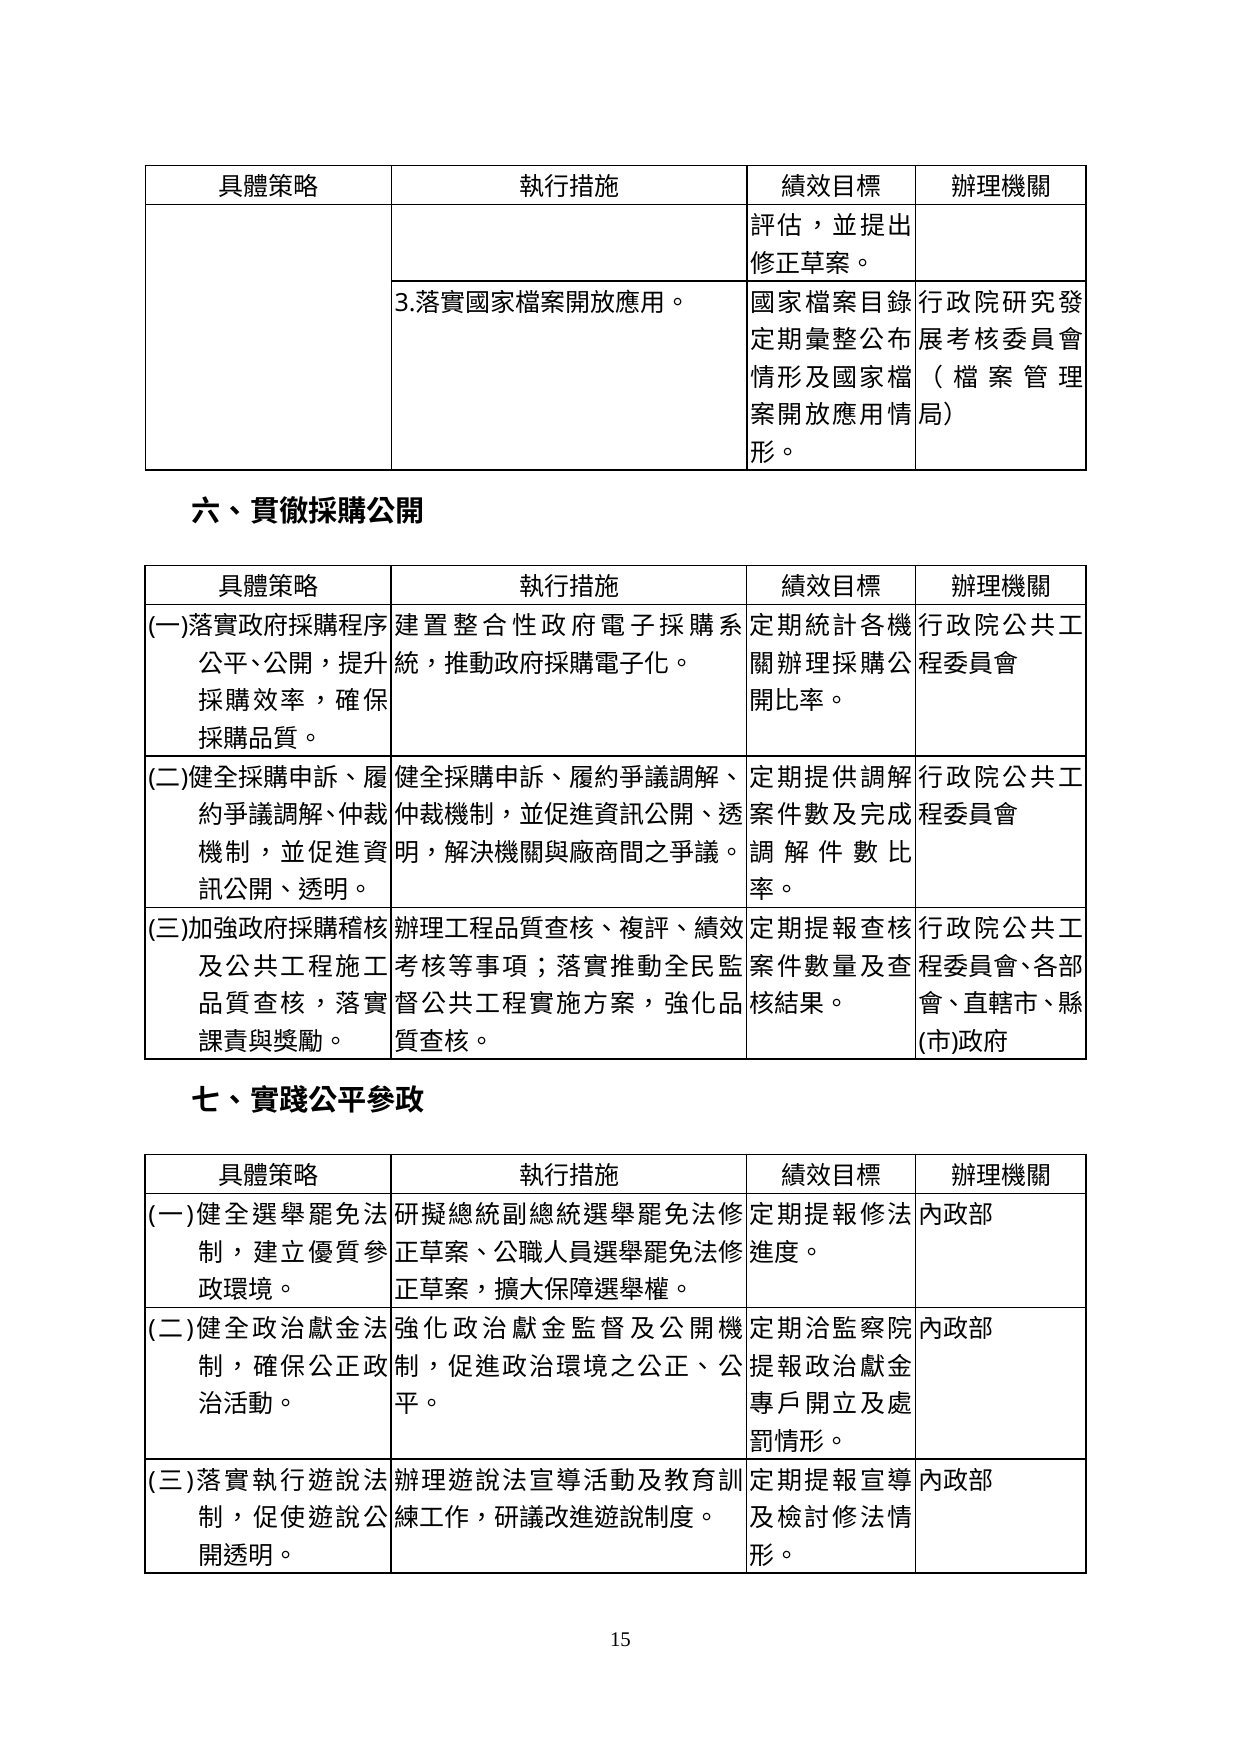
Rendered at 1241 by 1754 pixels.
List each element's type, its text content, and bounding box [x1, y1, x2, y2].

subtitle 七、實踐公平參政 [148, 1060, 1092, 1135]
table_cell 行政院研究發展考核委員會（檔案管理局） [916, 282, 1085, 469]
table_header 辦理機關 [916, 166, 1085, 203]
table_cell [146, 205, 391, 469]
table_cell 內政部 [916, 1460, 1085, 1572]
table_cell 定期提供調解案件數及完成調解件數比率。 [747, 757, 915, 907]
table_cell 行政院公共工程委員會 [916, 757, 1085, 907]
table_cell 定期提報修法進度。 [747, 1194, 915, 1307]
table_cell 內政部 [916, 1308, 1085, 1458]
table_cell 評估，並提出修正草案。 [748, 205, 915, 280]
table_cell 國家檔案目錄定期彙整公布情形及國家檔案開放應用情形。 [748, 282, 915, 469]
table_cell 辦理工程品質查核、複評、績效考核等事項；落實推動全民監督公共工程實施方案，強化品質查核。 [392, 908, 746, 1058]
table_cell (一)落實政府採購程序公平、公開，提升採購效率，確保採購品質。 [146, 605, 390, 755]
table_header 具體策略 [146, 1155, 390, 1193]
table_cell 定期提報宣導及檢討修法情形。 [747, 1460, 915, 1572]
table_cell 研擬總統副總統選舉罷免法修正草案、公職人員選舉罷免法修正草案，擴大保障選舉權。 [392, 1194, 746, 1307]
table_header 辦理機關 [916, 566, 1085, 603]
table_cell 辦理遊說法宣導活動及教育訓練工作，研議改進遊說制度。 [392, 1460, 746, 1572]
table_cell [916, 205, 1085, 280]
table_header 績效目標 [747, 1155, 915, 1193]
subtitle 六、貫徹採購公開 [148, 471, 1092, 546]
table_cell 建置整合性政府電子採購系統，推動政府採購電子化。 [392, 605, 746, 755]
table_cell 行政院公共工程委員會 [916, 605, 1085, 755]
table_cell (一)健全選舉罷免法制，建立優質參政環境。 [146, 1194, 390, 1307]
table_cell [392, 205, 746, 280]
table_cell (二)健全採購申訴、履約爭議調解、仲裁機制，並促進資訊公開、透明。 [146, 757, 390, 907]
table_header 執行措施 [392, 566, 746, 603]
table_header 具體策略 [146, 566, 390, 603]
table_cell (二)健全政治獻金法制，確保公正政治活動。 [146, 1308, 390, 1458]
table_cell 定期提報查核案件數量及查核結果。 [747, 908, 915, 1058]
table_cell 3.落實國家檔案開放應用。 [392, 282, 746, 469]
table_header 執行措施 [392, 1155, 746, 1193]
table_header 辦理機關 [916, 1155, 1085, 1193]
table_cell 強化政治獻金監督及公開機制，促進政治環境之公正、公平。 [392, 1308, 746, 1458]
table_cell 內政部 [916, 1194, 1085, 1307]
table_header 績效目標 [747, 566, 915, 603]
table_cell 定期洽監察院提報政治獻金專戶開立及處罰情形。 [747, 1308, 915, 1458]
table_cell 定期統計各機關辦理採購公開比率。 [747, 605, 915, 755]
table_header 具體策略 [146, 166, 391, 203]
table_cell (三)加強政府採購稽核及公共工程施工品質查核，落實課責與獎勵。 [146, 908, 390, 1058]
table_header 績效目標 [748, 166, 915, 203]
table_cell 健全採購申訴、履約爭議調解、仲裁機制，並促進資訊公開、透明，解決機關與廠商間之爭議。 [392, 757, 746, 907]
table_cell (三)落實執行遊說法制，促使遊說公開透明。 [146, 1460, 390, 1572]
table_header 執行措施 [392, 166, 746, 203]
table_cell 行政院公共工程委員會、各部會、直轄市、縣(市)政府 [916, 908, 1085, 1058]
